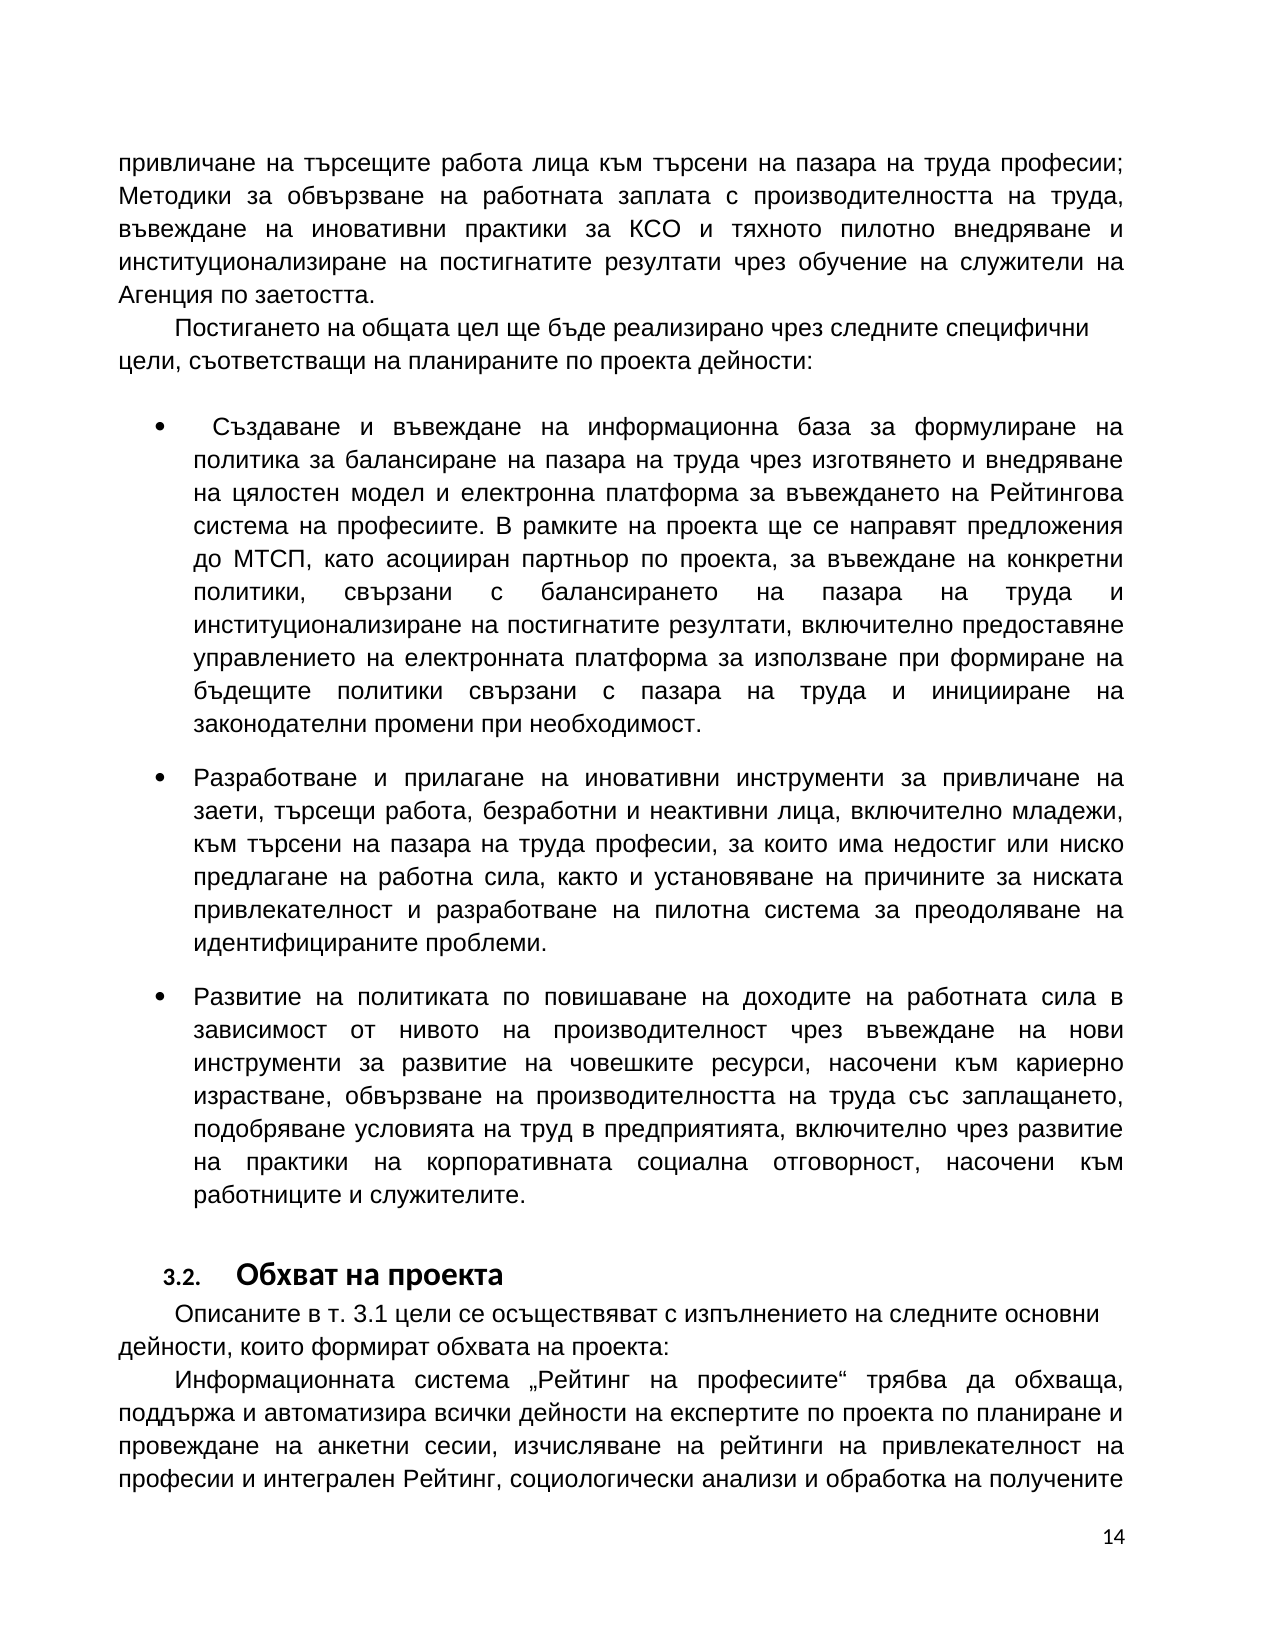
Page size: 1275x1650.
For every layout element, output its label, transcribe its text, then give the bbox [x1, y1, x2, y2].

text Информационната система „Рейтинг на професиите“ трябва да обхваща, поддържа и автоматизира всички дейности на експертите по проекта по планиране и провеждане на анкетни сесии, изчисляване на рейтинги на привлекателност на професии и интегрален Рейтинг, социологически анализи и обработка на получените [118, 1365, 1125, 1493]
subtitle Обхват на проекта [162, 1252, 1125, 1293]
text привличане на търсещите работа лица към търсени на пазара на труда професии; Методики за обвързване на работната заплата с производителността на труда, въвеждане на иновативни практики за КСО и тяхното пилотно внедряване и институционализиране на постигнатите резултати чрез обучение на служители на Агенция по заетостта. [118, 148, 1125, 308]
text Описаните в т. 3.1 цели се осъществяват с изпълнението на следните основни дейности, които формират обхвата на проекта: [118, 1299, 1125, 1361]
list Създаване и въвеждане на информационна база за формулиране на политика за балансиране на пазара на труда чрез изготвянето и внедряване на цялостен модел и електронна платформа за въвеждането на Рейтингова система на професиите. В рамките на проекта ще се направят предложения до МТСП, като асоцииран партньор по проекта, за въвеждане на конкретни политики, свързани с балансирането на пазара на труда и институционализиране на постигнатите резултати, включително предоставяне управлението на електронната платформа за използване при формиране на бъдещите политики свързани с пазара на труда и иницииране на законодателни промени при необходимост. [156, 412, 1125, 738]
list Разработване и прилагане на иновативни инструменти за привличане на заети, търсещи работа, безработни и неактивни лица, включително младежи, към търсени на пазара на труда професии, за които има недостиг или ниско предлагане на работна сила, както и установяване на причините за ниската привлекателност и разработване на пилотна система за преодоляване на идентифицираните проблеми. [156, 763, 1125, 957]
text Постигането на общата цел ще бъде реализирано чрез следните специфични цели, съответстващи на планираните по проекта дейности: [118, 313, 1125, 374]
list Развитие на политиката по повишаване на доходите на работната сила в зависимост от нивото на производителност чрез въвеждане на нови инструменти за развитие на човешките ресурси, насочени към кариерно израстване, обвързване на производителността на труда със заплащането, подобряване условията на труд в предприятията, включително чрез развитие на практики на корпоративната социална отговорност, насочени към работниците и служителите. [156, 982, 1125, 1209]
